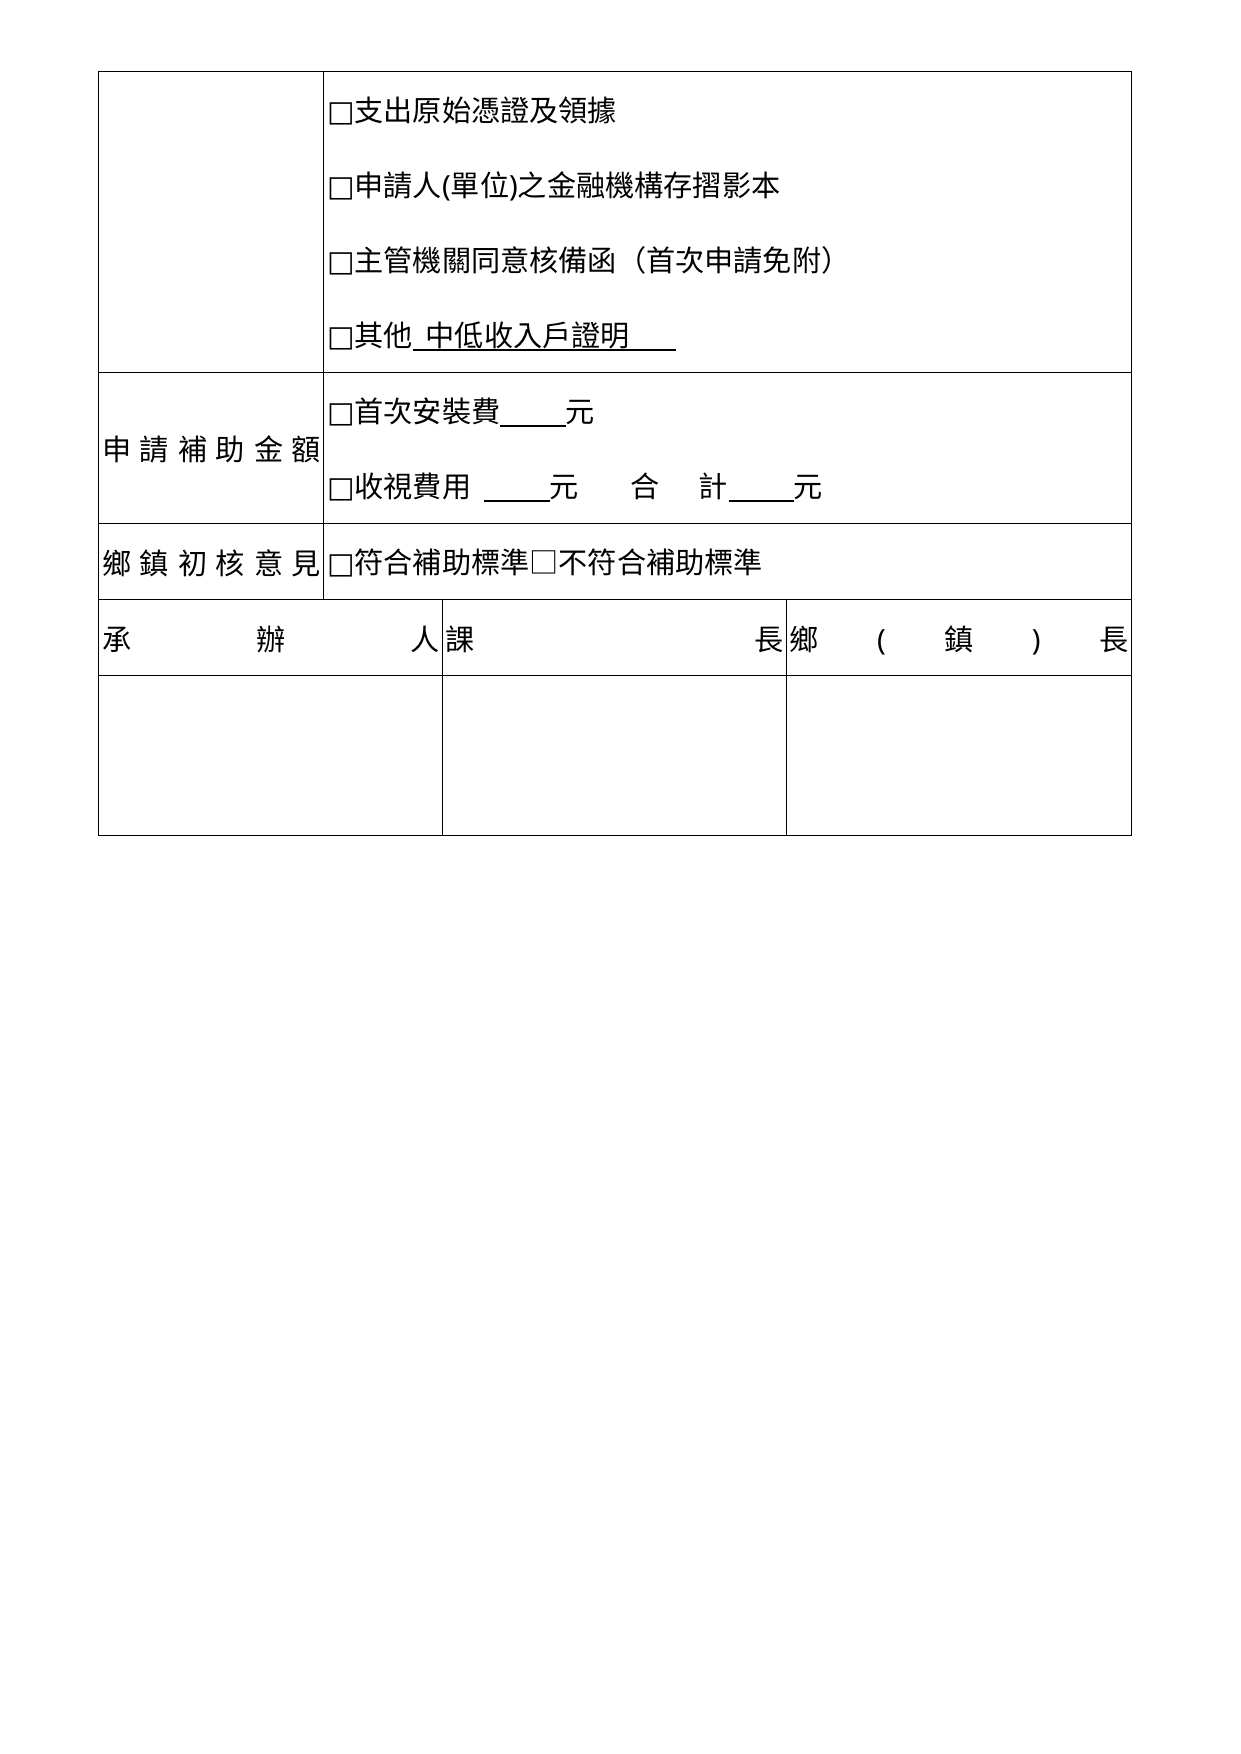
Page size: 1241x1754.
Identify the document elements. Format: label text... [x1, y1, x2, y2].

table_cell □符合補助標準□不符合補助標準 [324, 524, 1131, 599]
table_cell [443, 676, 786, 834]
table_cell □首次安裝費 元 □收視費用 元 合 計 元 [324, 373, 1131, 523]
table_cell 承辦人 [99, 600, 442, 675]
table_cell 鄉(鎮)長 [787, 600, 1131, 675]
table_cell [99, 72, 323, 372]
table_cell [99, 676, 442, 834]
table_cell 申請補助金額 [99, 373, 323, 523]
table_cell □支出原始憑證及領據 □申請人(單位)之金融機構存摺影本 □主管機關同意核備函（首次申請免附） □其他 中低收入戶證明 [324, 72, 1131, 372]
table_cell 鄉鎮初核意見 [99, 524, 323, 599]
table_cell 課長 [443, 600, 786, 675]
table_cell [787, 676, 1131, 834]
